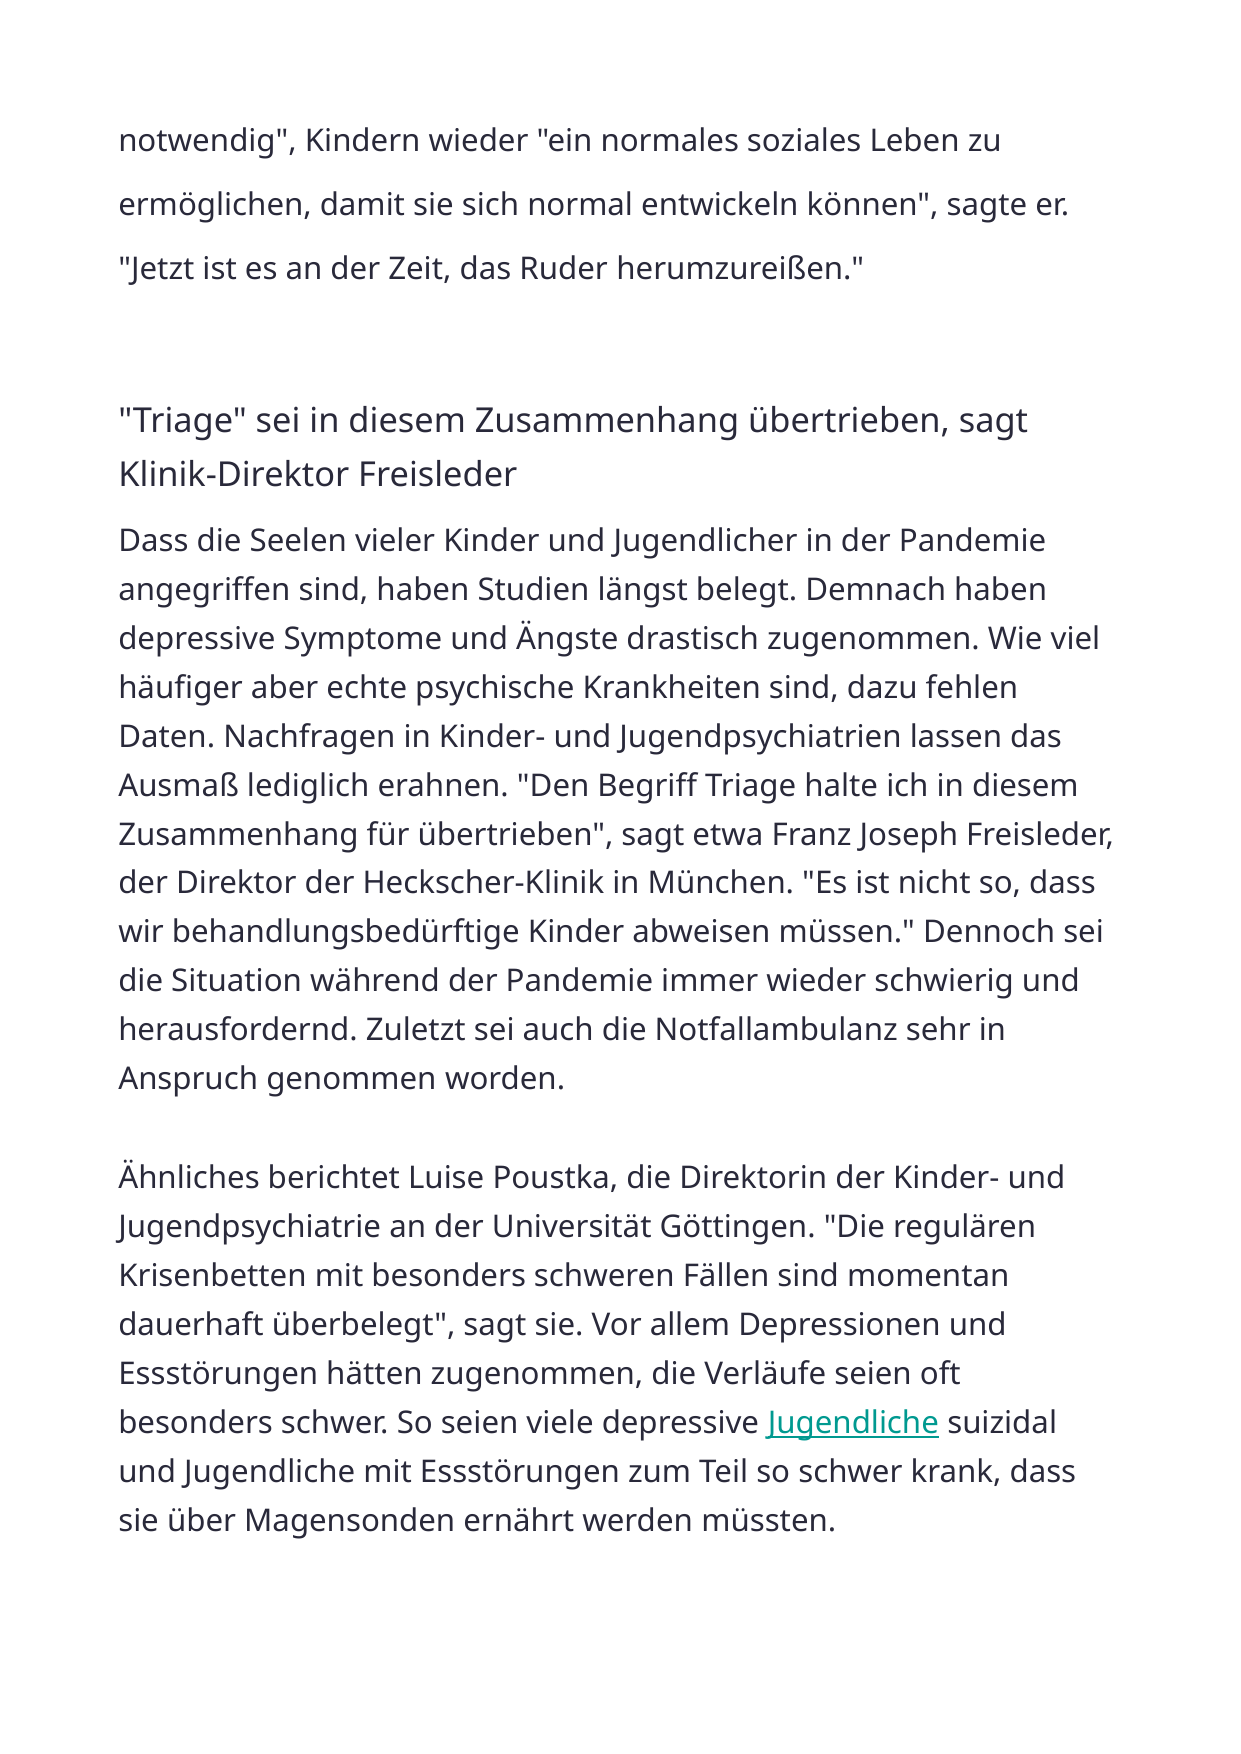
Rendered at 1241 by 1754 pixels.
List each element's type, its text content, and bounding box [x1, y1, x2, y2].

text "Triage" sei in diesem Zusammenhang übertrieben, sagt Klinik-Direktor Freisleder [118, 360, 1091, 496]
text Dass die Seelen vieler Kinder und Jugendlicher in der Pandemie angegriffen sind, haben Studien längst belegt. Demnach haben depressive Symptome und Ängste drastisch zugenommen. Wie viel häufiger aber echte psychische Krankheiten sind, dazu fehlen Daten. Nachfragen in Kinder- und Jugendpsychiatrien lassen das Ausmaß lediglich erahnen. "Den Begriff Triage halte ich in diesem Zusammenhang für übertrieben", sagt etwa Franz Joseph Freisleder, der Direktor der Heckscher-Klinik in München. "Es ist nicht so, dass wir behandlungsbedürftige Kinder abweisen müssen." Dennoch sei die Situation während der Pandemie immer wieder schwierig und herausfordernd. Zuletzt sei auch die Notfallambulanz sehr in Anspruch genommen worden. [118, 518, 1122, 1099]
text Ähnliches berichtet Luise Poustka, die Direktorin der Kinder- und Jugendpsychiatrie an der Universität Göttingen. "Die regulären Krisenbetten mit besonders schweren Fällen sind momentan dauerhaft überbelegt", sagt sie. Vor allem Depressionen und Essstörungen hätten zugenommen, die Verläufe seien oft besonders schwer. So seien viele depressive Jugendliche suizidal und Jugendliche mit Essstörungen zum Teil so schwer krank, dass sie über Magensonden ernährt werden müssten. [118, 1155, 1122, 1541]
text notwendig", Kindern wieder "ein normales soziales Leben zu ermöglichen, damit sie sich normal entwickeln können", sagte er. "Jetzt ist es an der Zeit, das Ruder herumzureißen." [118, 118, 1122, 288]
